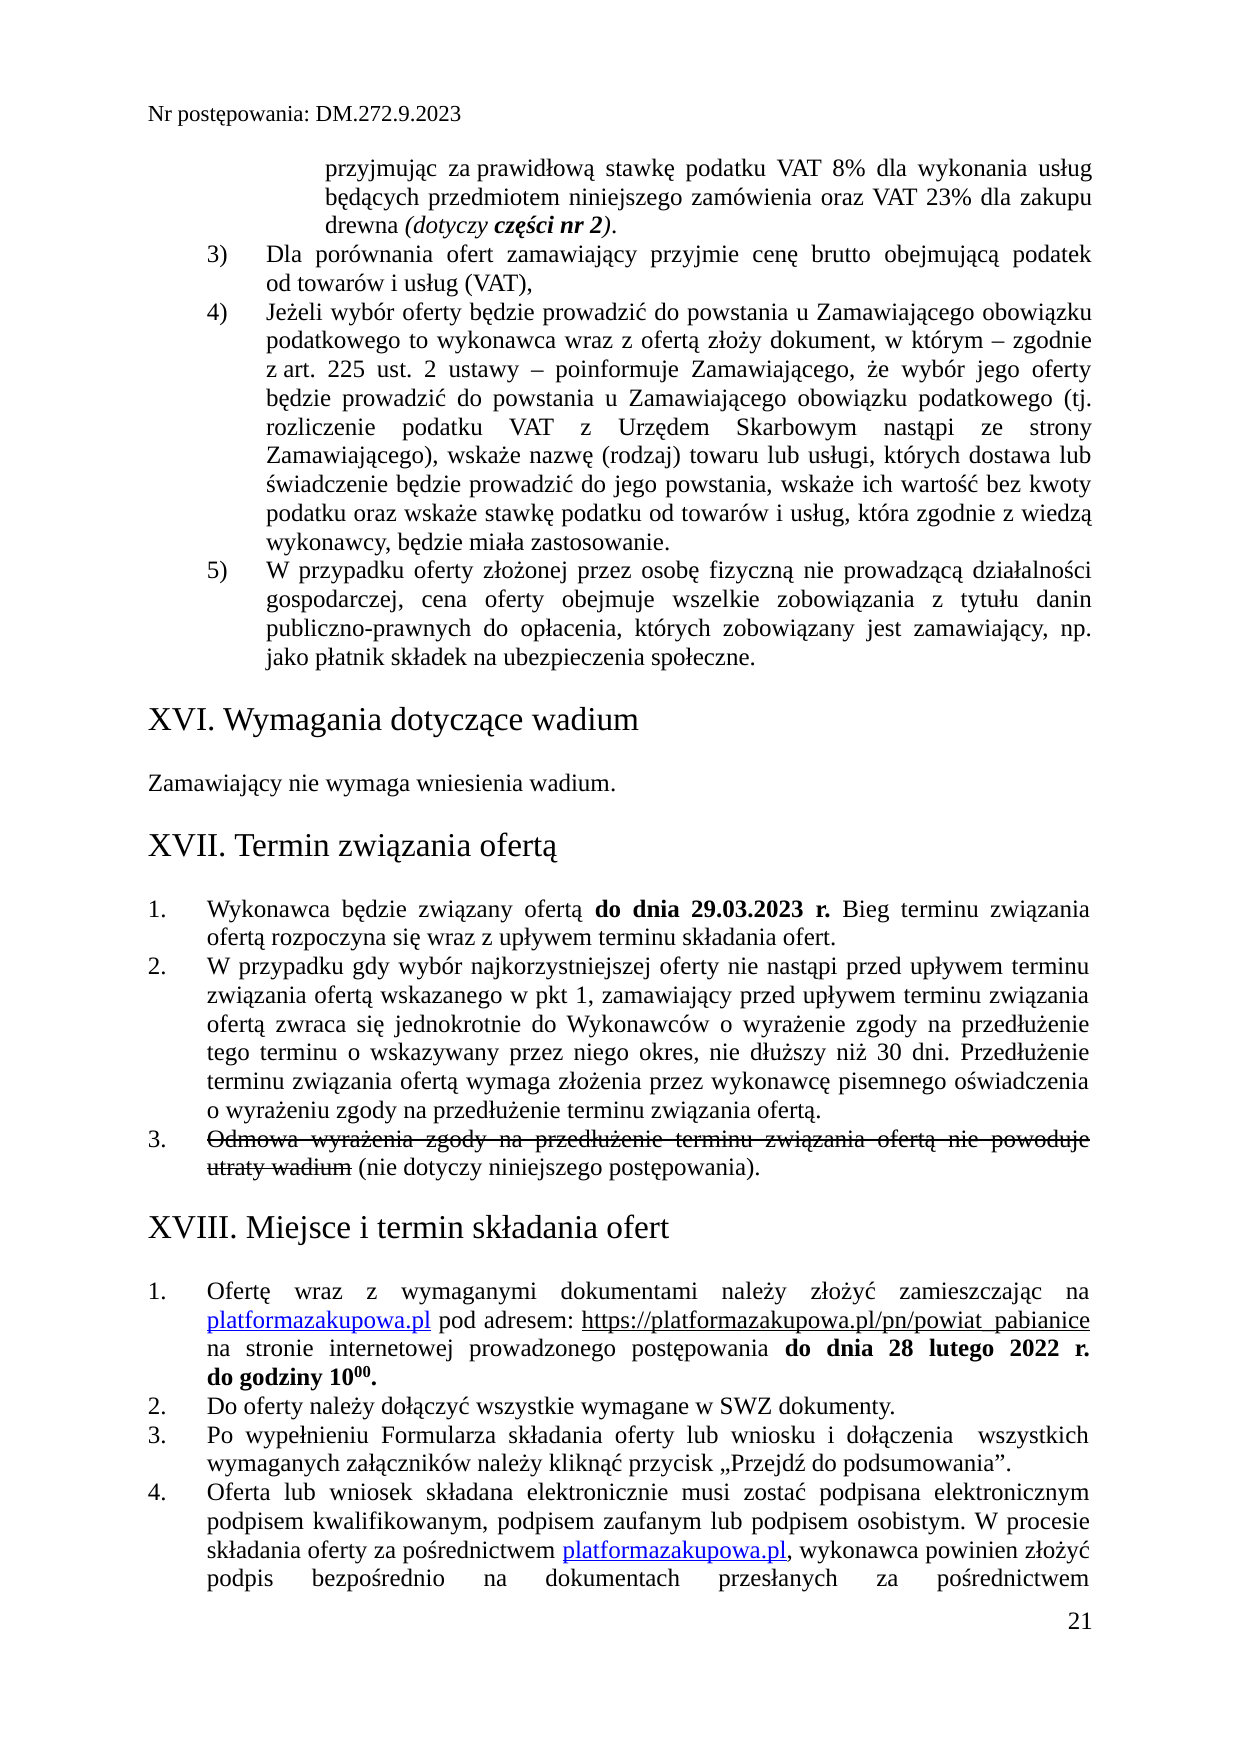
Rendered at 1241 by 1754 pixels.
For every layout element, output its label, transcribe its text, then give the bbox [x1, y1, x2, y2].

list Dla porównania ofert zamawiający przyjmie cenę brutto obejmującą podatek od towarów i usług (VAT), [207, 239, 1093, 297]
list Odmowa wyrażenia zgody na przedłużenie terminu związania ofertą nie powoduje utraty wadium (nie dotyczy niniejszego postępowania). [148, 1124, 1090, 1181]
list Wykonawca będzie związany ofertą do dnia 29.03.2023 r. Bieg terminu związania ofertą rozpoczyna się wraz z upływem terminu składania ofert. [148, 894, 1090, 951]
list W przypadku oferty złożonej przez osobę fizyczną nie prowadzącą działalności gospodarczej, cena oferty obejmuje wszelkie zobowiązania z tytułu danin publiczno-prawnych do opłacenia, których zobowiązany jest zamawiający, np. jako płatnik składek na ubezpieczenia społeczne. [207, 555, 1093, 670]
list W przypadku gdy wybór najkorzystniejszej oferty nie nastąpi przed upływem terminu związania ofertą wskazanego w pkt 1, zamawiający przed upływem terminu związania ofertą zwraca się jednokrotnie do Wykonawców o wyrażenie zgody na przedłużenie tego terminu o wskazywany przez niego okres, nie dłuższy niż 30 dni. Przedłużenie terminu związania ofertą wymaga złożenia przez wykonawcę pisemnego oświadczenia o wyrażeniu zgody na przedłużenie terminu związania ofertą. [148, 951, 1090, 1124]
list Po wypełnieniu Formularza składania oferty lub wniosku i dołączenia wszystkich wymaganych załączników należy kliknąć przycisk „Przejdź do podsumowania”. [148, 1420, 1090, 1477]
text Zamawiający nie wymaga wniesienia wadium. [148, 768, 1093, 796]
list Oferta lub wniosek składana elektronicznie musi zostać podpisana elektronicznym podpisem kwalifikowanym, podpisem zaufanym lub podpisem osobistym. W procesie składania oferty za pośrednictwem platformazakupowa.pl, wykonawca powinien złożyć podpis bezpośrednio na dokumentach przesłanych za pośrednictwem [148, 1477, 1090, 1592]
list Do oferty należy dołączyć wszystkie wymagane w SWZ dokumenty. [148, 1391, 1090, 1420]
subtitle XVI. Wymagania dotyczące wadium [148, 699, 1093, 737]
list przyjmując za prawidłową stawkę podatku VAT 8% dla wykonania usług będących przedmiotem niniejszego zamówienia oraz VAT 23% dla zakupu drewna (dotyczy części nr 2). [266, 153, 1093, 239]
subtitle XVII. Termin związania ofertą [148, 825, 1093, 863]
subtitle XVIII. Miejsce i termin składania ofert [148, 1207, 1093, 1246]
list Jeżeli wybór oferty będzie prowadzić do powstania u Zamawiającego obowiązku podatkowego to wykonawca wraz z ofertą złoży dokument, w którym – zgodnie z art. 225 ust. 2 ustawy – poinformuje Zamawiającego, że wybór jego oferty będzie prowadzić do powstania u Zamawiającego obowiązku podatkowego (tj. rozliczenie podatku VAT z Urzędem Skarbowym nastąpi ze strony Zamawiającego), wskaże nazwę (rodzaj) towaru lub usługi, których dostawa lub świadczenie będzie prowadzić do jego powstania, wskaże ich wartość bez kwoty podatku oraz wskaże stawkę podatku od towarów i usług, która zgodnie z wiedzą wykonawcy, będzie miała zastosowanie. [207, 297, 1093, 555]
list Ofertę wraz z wymaganymi dokumentami należy złożyć zamieszczając na platformazakupowa.pl pod adresem: https://platformazakupowa.pl/pn/powiat_pabianice na stronie internetowej prowadzonego postępowania do dnia 28 lutego 2022 r. do godziny 1000. [148, 1276, 1090, 1391]
